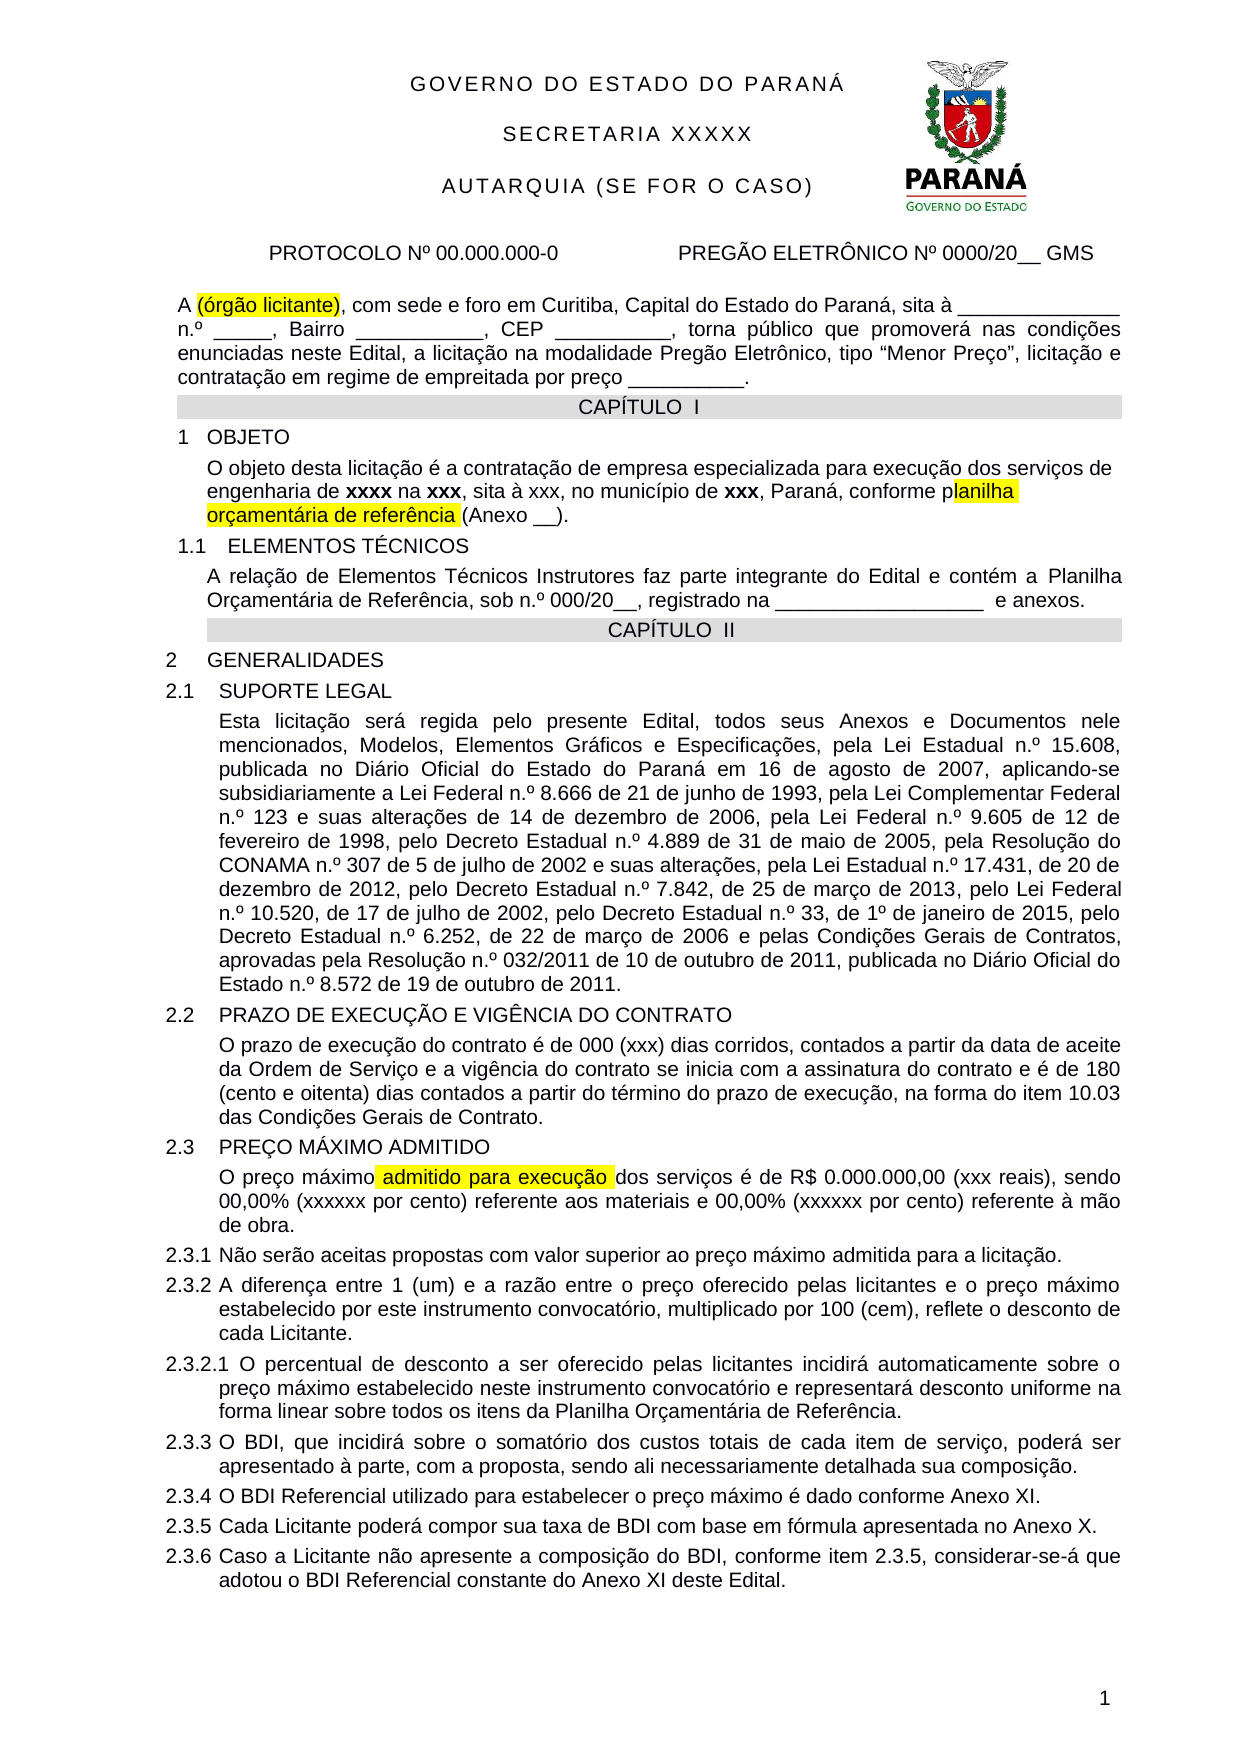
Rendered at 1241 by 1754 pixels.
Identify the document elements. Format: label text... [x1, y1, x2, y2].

list Caso a Licitante não apresente a composição do BDI, conforme item 2.3.5, considerar-se-á que adotou o BDI Referencial constante do Anexo XI deste Edital. [165, 1544, 1122, 1592]
list O percentual de desconto a ser oferecido pelas licitantes incidirá automaticamente sobre o preço máximo estabelecido neste instrumento convocatório e representará desconto uniforme na forma linear sobre todos os itens da Planilha Orçamentária de Referência. [165, 1351, 1122, 1423]
list Não serão aceitas propostas com valor superior ao preço máximo admitida para a licitação. [165, 1243, 1122, 1267]
list PREÇO MÁXIMO ADMITIDO [165, 1135, 1122, 1159]
text O preço máximo admitido para execução dos serviços é de R$ 0.000.000,00 (xxx reais), sendo 00,00% (xxxxxx por cento) referente aos materiais e 00,00% (xxxxxx por cento) referente à mão de obra. [218, 1165, 1122, 1237]
list Cada Licitante poderá compor sua taxa de BDI com base em fórmula apresentada no Anexo X. [165, 1514, 1122, 1538]
list GENERALIDADES [165, 648, 1122, 672]
list ELEMENTOS TÉCNICOS [177, 534, 1122, 558]
text O objeto desta licitação é a contratação de empresa especializada para execução dos serviços de engenharia de xxxx na xxx, sita à xxx, no município de xxx, Paraná, conforme planilha orçamentária de referência (Anexo __). [207, 455, 1122, 527]
list SUPORTE LEGAL [165, 678, 1122, 702]
text Esta licitação será regida pelo presente Edital, todos seus Anexos e Documentos nele mencionados, Modelos, Elementos Gráficos e Especificações, pela Lei Estadual n.º 15.608, publicada no Diário Oficial do Estado do Paraná em 16 de agosto de 2007, aplicando-se subsidiariamente a Lei Federal n.º 8.666 de 21 de junho de 1993, pela Lei Complementar Federal n.º 123 e suas alterações de 14 de dezembro de 2006, pela Lei Federal n.º 9.605 de 12 de fevereiro de 1998, pelo Decreto Estadual n.º 4.889 de 31 de maio de 2005, pela Resolução do CONAMA n.º 307 de 5 de julho de 2002 e suas alterações, pela Lei Estadual n.º 17.431, de 20 de dezembro de 2012, pelo Decreto Estadual n.º 7.842, de 25 de março de 2013, pelo Lei Federal n.º 10.520, de 17 de julho de 2002, pelo Decreto Estadual n.º 33, de 1º de janeiro de 2015, pelo Decreto Estadual n.º 6.252, de 22 de março de 2006 e pelas Condições Gerais de Contratos, aprovadas pela Resolução n.º 032/2011 de 10 de outubro de 2011, publicada no Diário Oficial do Estado n.º 8.572 de 19 de outubro de 2011. [218, 709, 1122, 996]
list A diferença entre 1 (um) e a razão entre o preço oferecido pelas licitantes e o preço máximo estabelecido por este instrumento convocatório, multiplicado por 100 (cem), reflete o desconto de cada Licitante. [165, 1273, 1122, 1345]
list OBJETO [177, 425, 1122, 449]
list O BDI Referencial utilizado para estabelecer o preço máximo é dado conforme Anexo XI. [165, 1484, 1122, 1508]
list PRAZO DE EXECUÇÃO E VIGÊNCIA DO CONTRATO [165, 1002, 1122, 1026]
text A relação de Elementos Técnicos Instrutores faz parte integrante do Edital e contém a Planilha Orçamentária de Referência, sob n.º 000/20__, registrado na __________________ e anexos. [207, 564, 1122, 612]
list O BDI, que incidirá sobre o somatório dos custos totais de cada item de serviço, poderá ser apresentado à parte, com a proposta, sendo ali necessariamente detalhada sua composição. [165, 1429, 1122, 1477]
text A (órgão licitante), com sede e foro em Curitiba, Capital do Estado do Paraná, sita à ______________ n.º _____, Bairro ___________, CEP __________, torna público que promoverá nas condições enunciadas neste Edital, a licitação na modalidade Pregão Eletrônico, tipo “Menor Preço”, licitação e contratação em regime de empreitada por preço __________. [177, 293, 1122, 389]
text O prazo de execução do contrato é de 000 (xxx) dias corridos, contados a partir da data de aceite da Ordem de Serviço e a vigência do contrato se inicia com a assinatura do contrato e é de 180 (cento e oitenta) dias contados a partir do término do prazo de execução, na forma do item 10.03 das Condições Gerais de Contrato. [218, 1033, 1122, 1128]
